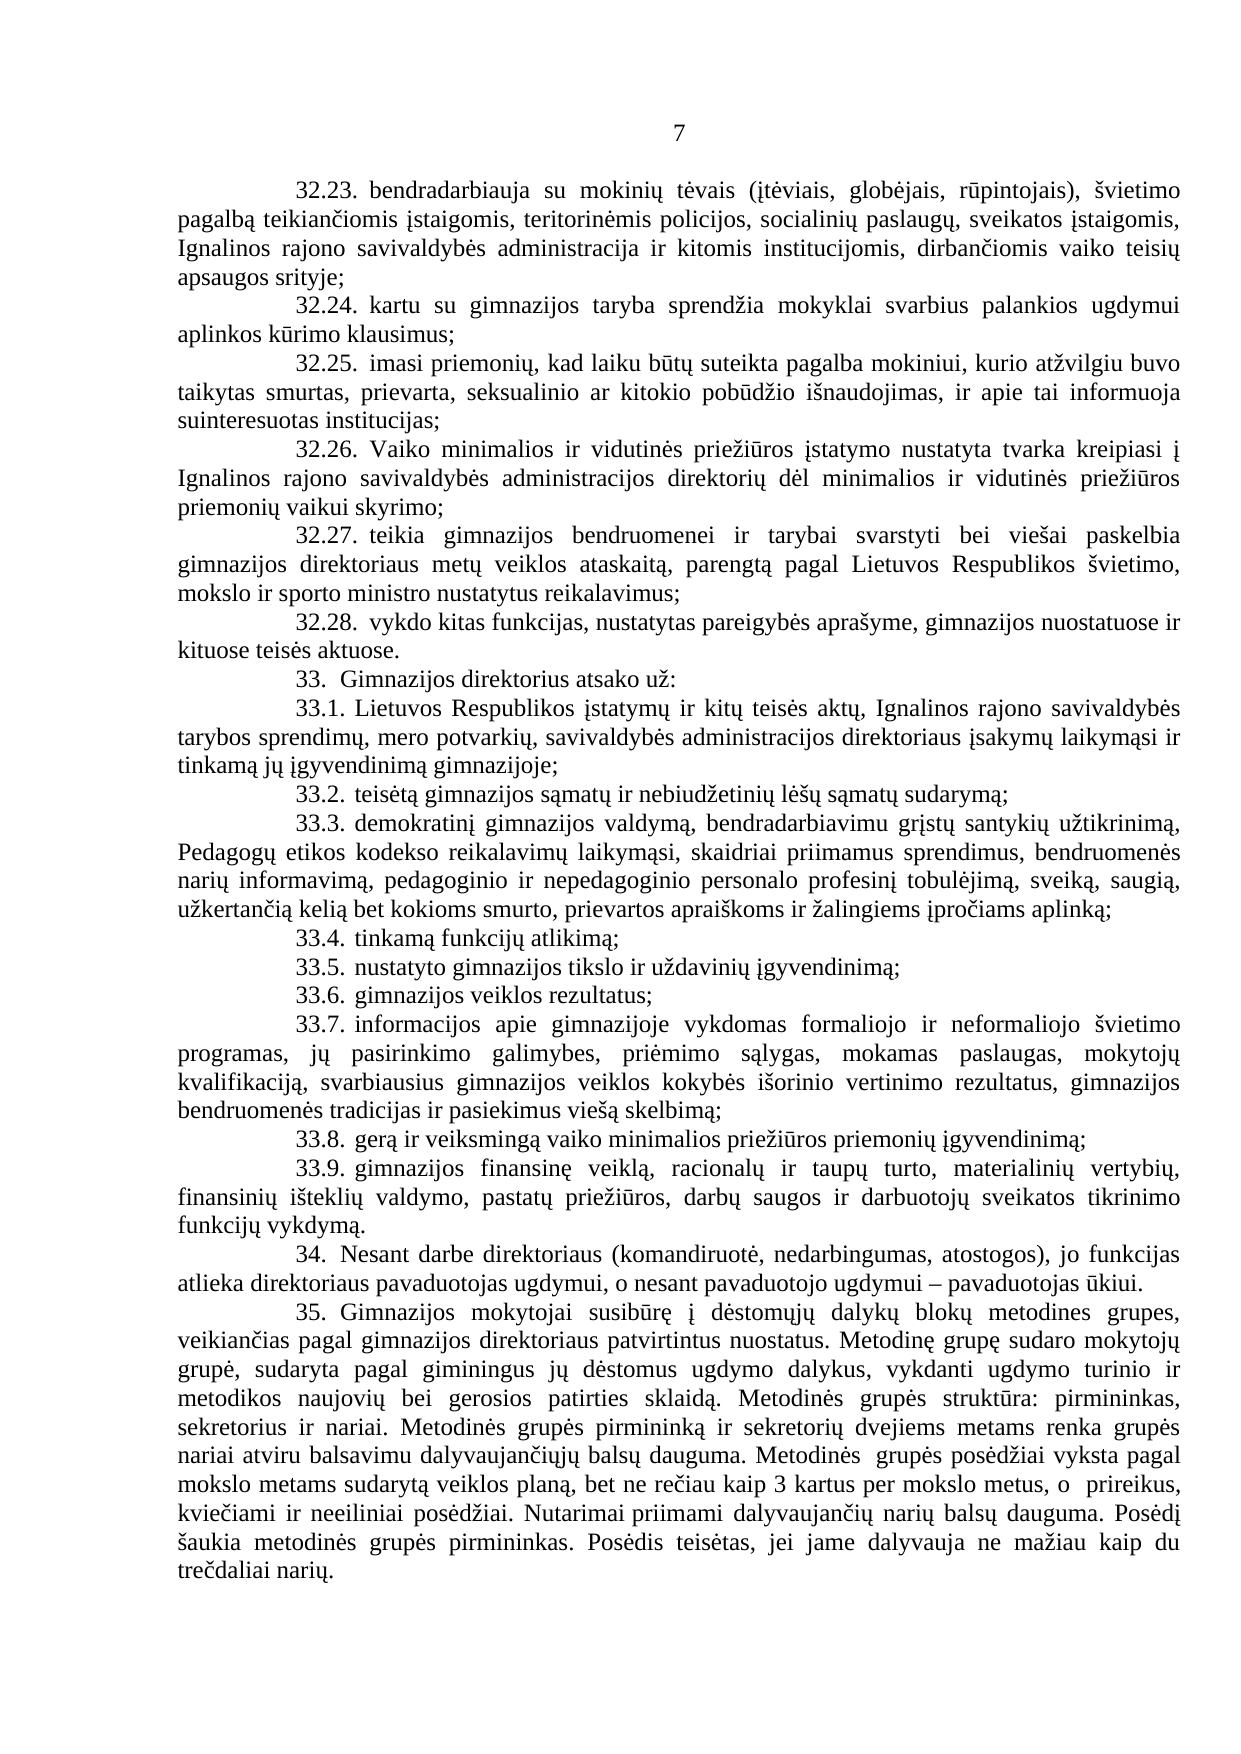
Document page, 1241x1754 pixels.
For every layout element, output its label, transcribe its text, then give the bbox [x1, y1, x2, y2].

text 32.27. teikia gimnazijos bendruomenei ir tarybai svarstyti bei viešai paskelbia gimnazijos direktoriaus metų veiklos ataskaitą, parengtą pagal Lietuvos Respublikos švietimo, mokslo ir sporto ministro nustatytus reikalavimus; [177, 521, 1181, 607]
text 33.9. gimnazijos finansinę veiklą, racionalų ir taupų turto, materialinių vertybių, finansinių išteklių valdymo, pastatų priežiūros, darbų saugos ir darbuotojų sveikatos tikrinimo funkcijų vykdymą. [177, 1153, 1181, 1239]
text 35. Gimnazijos mokytojai susibūrę į dėstomųjų dalykų blokų metodines grupes, veikiančias pagal gimnazijos direktoriaus patvirtintus nuostatus. Metodinę grupę sudaro mokytojų grupė, sudaryta pagal giminingus jų dėstomus ugdymo dalykus, vykdanti ugdymo turinio ir metodikos naujovių bei gerosios patirties sklaidą. Metodinės grupės struktūra: pirmininkas, sekretorius ir nariai. Metodinės grupės pirmininką ir sekretorių dvejiems metams renka grupės nariai atviru balsavimu dalyvaujančiųjų balsų dauguma. Metodinės grupės posėdžiai vyksta pagal mokslo metams sudarytą veiklos planą, bet ne rečiau kaip 3 kartus per mokslo metus, o prireikus, kviečiami ir neeiliniai posėdžiai. Nutarimai priimami dalyvaujančių narių balsų dauguma. Posėdį šaukia metodinės grupės pirmininkas. Posėdis teisėtas, jei jame dalyvauja ne mažiau kaip du trečdaliai narių. [177, 1297, 1181, 1584]
text 33.7. informacijos apie gimnazijoje vykdomas formaliojo ir neformaliojo švietimo programas, jų pasirinkimo galimybes, priėmimo sąlygas, mokamas paslaugas, mokytojų kvalifikaciją, svarbiausius gimnazijos veiklos kokybės išorinio vertinimo rezultatus, gimnazijos bendruomenės tradicijas ir pasiekimus viešą skelbimą; [177, 1009, 1181, 1124]
text 32.24. kartu su gimnazijos taryba sprendžia mokyklai svarbius palankios ugdymui aplinkos kūrimo klausimus; [177, 291, 1181, 348]
text 33.2. teisėtą gimnazijos sąmatų ir nebiudžetinių lėšų sąmatų sudarymą; [177, 779, 1181, 808]
text 33.6. gimnazijos veiklos rezultatus; [177, 981, 1181, 1009]
text 32.26. Vaiko minimalios ir vidutinės priežiūros įstatymo nustatyta tvarka kreipiasi į Ignalinos rajono savivaldybės administracijos direktorių dėl minimalios ir vidutinės priežiūros priemonių vaikui skyrimo; [177, 434, 1181, 521]
text 33.1. Lietuvos Respublikos įstatymų ir kitų teisės aktų, Ignalinos rajono savivaldybės tarybos sprendimų, mero potvarkių, savivaldybės administracijos direktoriaus įsakymų laikymąsi ir tinkamą jų įgyvendinimą gimnazijoje; [177, 693, 1181, 779]
text 33.3. demokratinį gimnazijos valdymą, bendradarbiavimu grįstų santykių užtikrinimą, Pedagogų etikos kodekso reikalavimų laikymąsi, skaidriai priimamus sprendimus, bendruomenės narių informavimą, pedagoginio ir nepedagoginio personalo profesinį tobulėjimą, sveiką, saugią, užkertančią kelią bet kokioms smurto, prievartos apraiškoms ir žalingiems įpročiams aplinką; [177, 808, 1181, 923]
text 33. Gimnazijos direktorius atsako už: [177, 664, 1181, 693]
text 32.25. imasi priemonių, kad laiku būtų suteikta pagalba mokiniui, kurio atžvilgiu buvo taikytas smurtas, prievarta, seksualinio ar kitokio pobūdžio išnaudojimas, ir apie tai informuoja suinteresuotas institucijas; [177, 348, 1181, 434]
text 33.4. tinkamą funkcijų atlikimą; [177, 923, 1181, 952]
text 32.23. bendradarbiauja su mokinių tėvais (įtėviais, globėjais, rūpintojais), švietimo pagalbą teikiančiomis įstaigomis, teritorinėmis policijos, socialinių paslaugų, sveikatos įstaigomis, Ignalinos rajono savivaldybės administracija ir kitomis institucijomis, dirbančiomis vaiko teisių apsaugos srityje; [177, 176, 1181, 291]
text 34. Nesant darbe direktoriaus (komandiruotė, nedarbingumas, atostogos), jo funkcijas atlieka direktoriaus pavaduotojas ugdymui, o nesant pavaduotojo ugdymui – pavaduotojas ūkiui. [177, 1239, 1181, 1297]
text 32.28. vykdo kitas funkcijas, nustatytas pareigybės aprašyme, gimnazijos nuostatuose ir kituose teisės aktuose. [177, 607, 1181, 664]
text 33.5. nustatyto gimnazijos tikslo ir uždavinių įgyvendinimą; [177, 952, 1181, 981]
text 33.8. gerą ir veiksmingą vaiko minimalios priežiūros priemonių įgyvendinimą; [177, 1124, 1181, 1153]
